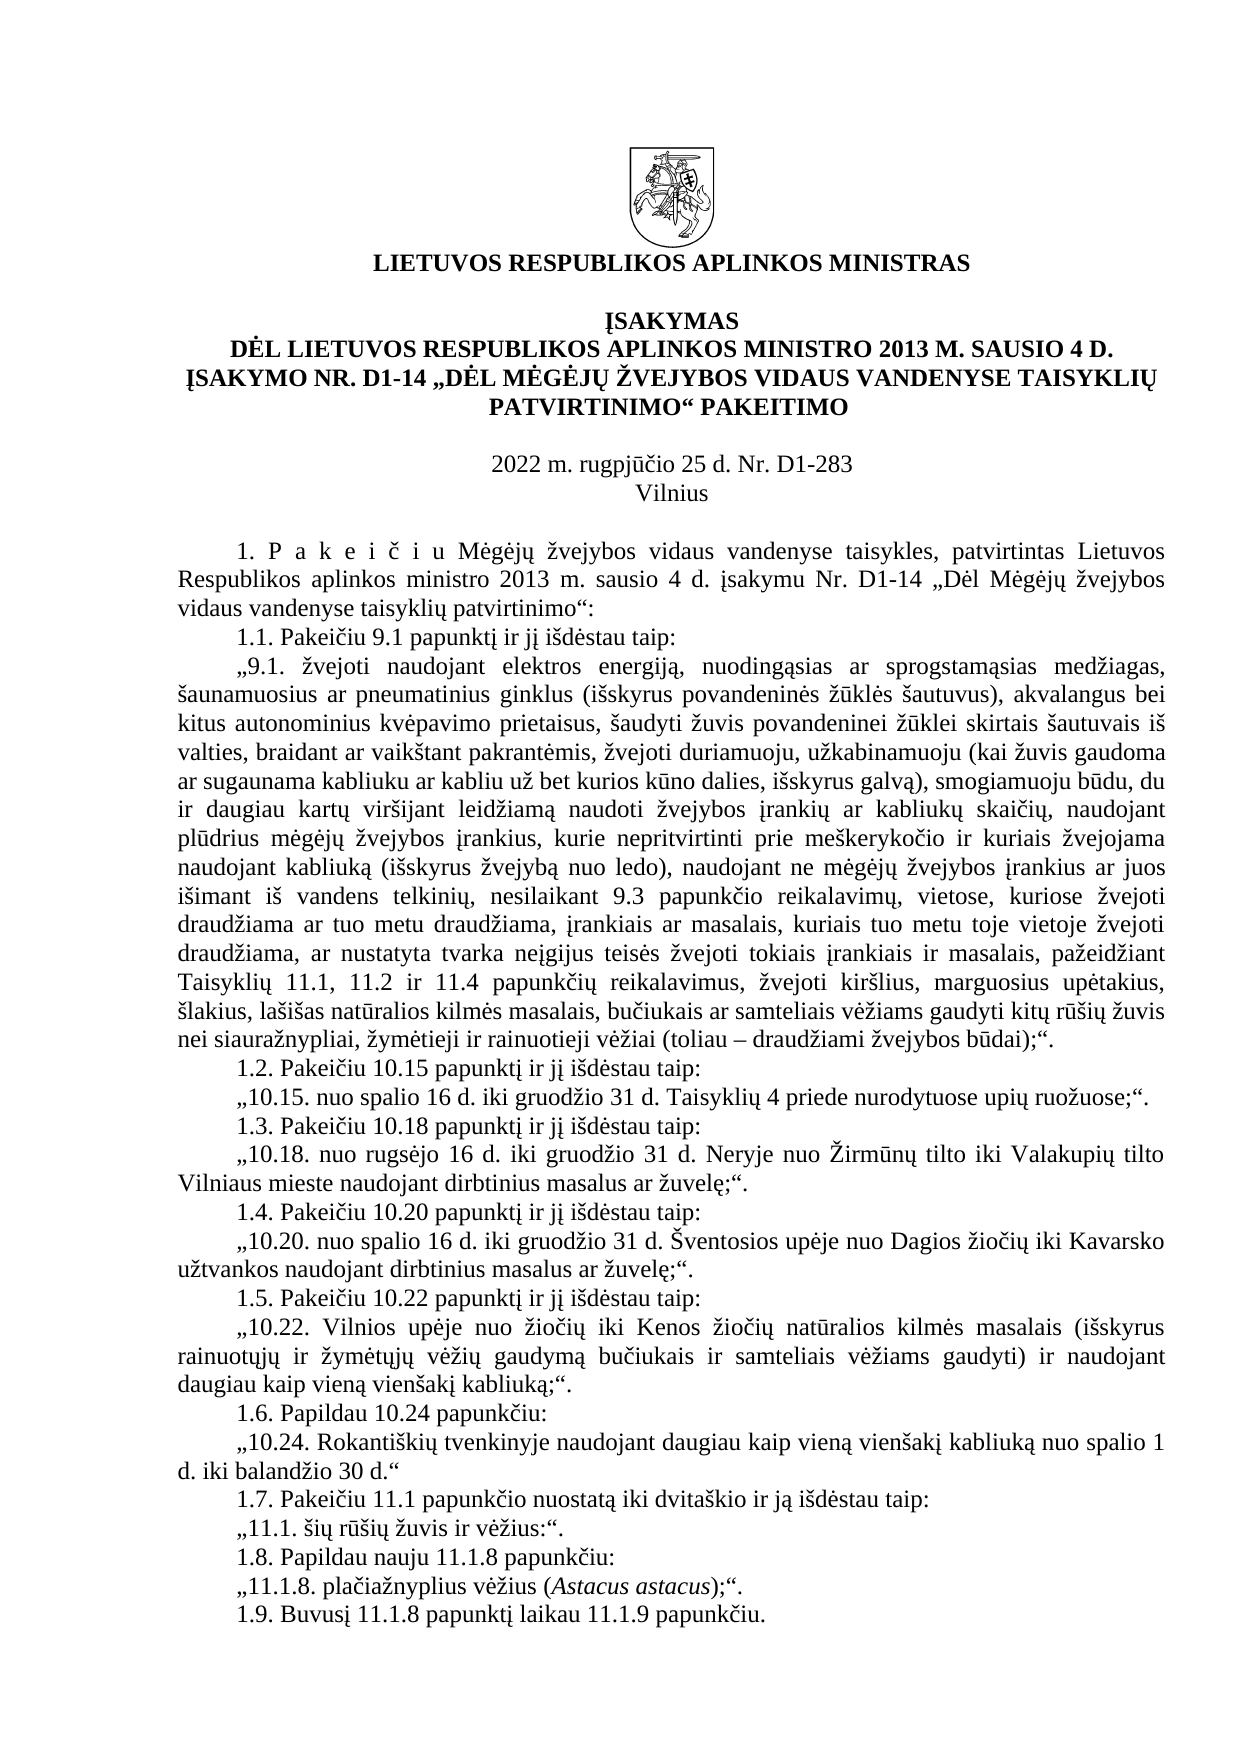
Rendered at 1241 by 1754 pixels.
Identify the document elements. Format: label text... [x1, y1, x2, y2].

text „10.15. nuo spalio 16 d. iki gruodžio 31 d. Taisyklių 4 priede nurodytuose upių ruožuose;“. [177, 1082, 1166, 1111]
text 1.6. Papildau 10.24 papunkčiu: [177, 1398, 1166, 1427]
text 1.4. Pakeičiu 10.20 papunktį ir jį išdėstau taip: [177, 1197, 1166, 1226]
text ĮSAKYMAS [177, 306, 1166, 334]
text 2022 m. rugpjūčio 25 d. Nr. D1-283 [177, 449, 1166, 478]
text Vilnius [177, 478, 1166, 536]
text 1.2. Pakeičiu 10.15 papunktį ir jį išdėstau taip: [177, 1053, 1166, 1082]
text DĖL LIETUVOS RESPUBLIKOS APLINKOS MINISTRO 2013 M. SAUSIO 4 D. ĮSAKYMO NR. D1-14 „DĖL MĖGĖJŲ ŽVEJYBOS VIDAUS VANDENYSE TAISYKLIŲ PATVIRTINIMO“ PAKEITIMO [177, 334, 1166, 421]
text 1.1. Pakeičiu 9.1 papunktį ir jį išdėstau taip: [177, 622, 1166, 651]
text 1. P a k e i č i u Mėgėjų žvejybos vidaus vandenyse taisykles, patvirtintas Lietuvos Respublikos aplinkos ministro 2013 m. sausio 4 d. įsakymu Nr. D1-14 „Dėl Mėgėjų žvejybos vidaus vandenyse taisyklių patvirtinimo“: [177, 536, 1166, 622]
text „11.1.8. plačiažnyplius vėžius (Astacus astacus);“. [177, 1571, 1166, 1599]
text LIETUVOS RESPUBLIKOS APLINKOS MINISTRAS [177, 248, 1166, 277]
text 1.8. Papildau nauju 11.1.8 papunkčiu: [177, 1542, 1166, 1571]
text „10.18. nuo rugsėjo 16 d. iki gruodžio 31 d. Neryje nuo Žirmūnų tilto iki Valakupių tilto Vilniaus mieste naudojant dirbtinius masalus ar žuvelę;“. [177, 1139, 1166, 1197]
text „10.22. Vilnios upėje nuo žiočių iki Kenos žiočių natūralios kilmės masalais (išskyrus rainuotųjų ir žymėtųjų vėžių gaudymą bučiukais ir samteliais vėžiams gaudyti) ir naudojant daugiau kaip vieną vienšakį kabliuką;“. [177, 1312, 1166, 1398]
text 1.7. Pakeičiu 11.1 papunkčio nuostatą iki dvitaškio ir ją išdėstau taip: [177, 1484, 1166, 1513]
text 1.3. Pakeičiu 10.18 papunktį ir jį išdėstau taip: [177, 1111, 1166, 1139]
text 1.5. Pakeičiu 10.22 papunktį ir jį išdėstau taip: [177, 1283, 1166, 1312]
text „9.1. žvejoti naudojant elektros energiją, nuodingąsias ar sprogstamąsias medžiagas, šaunamuosius ar pneumatinius ginklus (išskyrus povandeninės žūklės šautuvus), akvalangus bei kitus autonominius kvėpavimo prietaisus, šaudyti žuvis povandeninei žūklei skirtais šautuvais iš valties, braidant ar vaikštant pakrantėmis, žvejoti duriamuoju, užkabinamuoju (kai žuvis gaudoma ar sugaunama kabliuku ar kabliu už bet kurios kūno dalies, išskyrus galvą), smogiamuoju būdu, du ir daugiau kartų viršijant leidžiamą naudoti žvejybos įrankių ar kabliukų skaičių, naudojant plūdrius mėgėjų žvejybos įrankius, kurie nepritvirtinti prie meškerykočio ir kuriais žvejojama naudojant kabliuką (išskyrus žvejybą nuo ledo), naudojant ne mėgėjų žvejybos įrankius ar juos išimant iš vandens telkinių, nesilaikant 9.3 papunkčio reikalavimų, vietose, kuriose žvejoti draudžiama ar tuo metu draudžiama, įrankiais ar masalais, kuriais tuo metu toje vietoje žvejoti draudžiama, ar nustatyta tvarka neįgijus teisės žvejoti tokiais įrankiais ir masalais, pažeidžiant Taisyklių 11.1, 11.2 ir 11.4 papunkčių reikalavimus, žvejoti kiršlius, marguosius upėtakius, šlakius, lašišas natūralios kilmės masalais, bučiukais ar samteliais vėžiams gaudyti kitų rūšių žuvis nei siauražnypliai, žymėtieji ir rainuotieji vėžiai (toliau – draudžiami žvejybos būdai);“. [177, 651, 1166, 1053]
text „10.24. Rokantiškių tvenkinyje naudojant daugiau kaip vieną vienšakį kabliuką nuo spalio 1 d. iki balandžio 30 d.“ [177, 1427, 1166, 1484]
text „10.20. nuo spalio 16 d. iki gruodžio 31 d. Šventosios upėje nuo Dagios žiočių iki Kavarsko užtvankos naudojant dirbtinius masalus ar žuvelę;“. [177, 1226, 1166, 1283]
text 1.9. Buvusį 11.1.8 papunktį laikau 11.1.9 papunkčiu. [177, 1599, 1166, 1628]
text „11.1. šių rūšių žuvis ir vėžius:“. [177, 1513, 1166, 1542]
